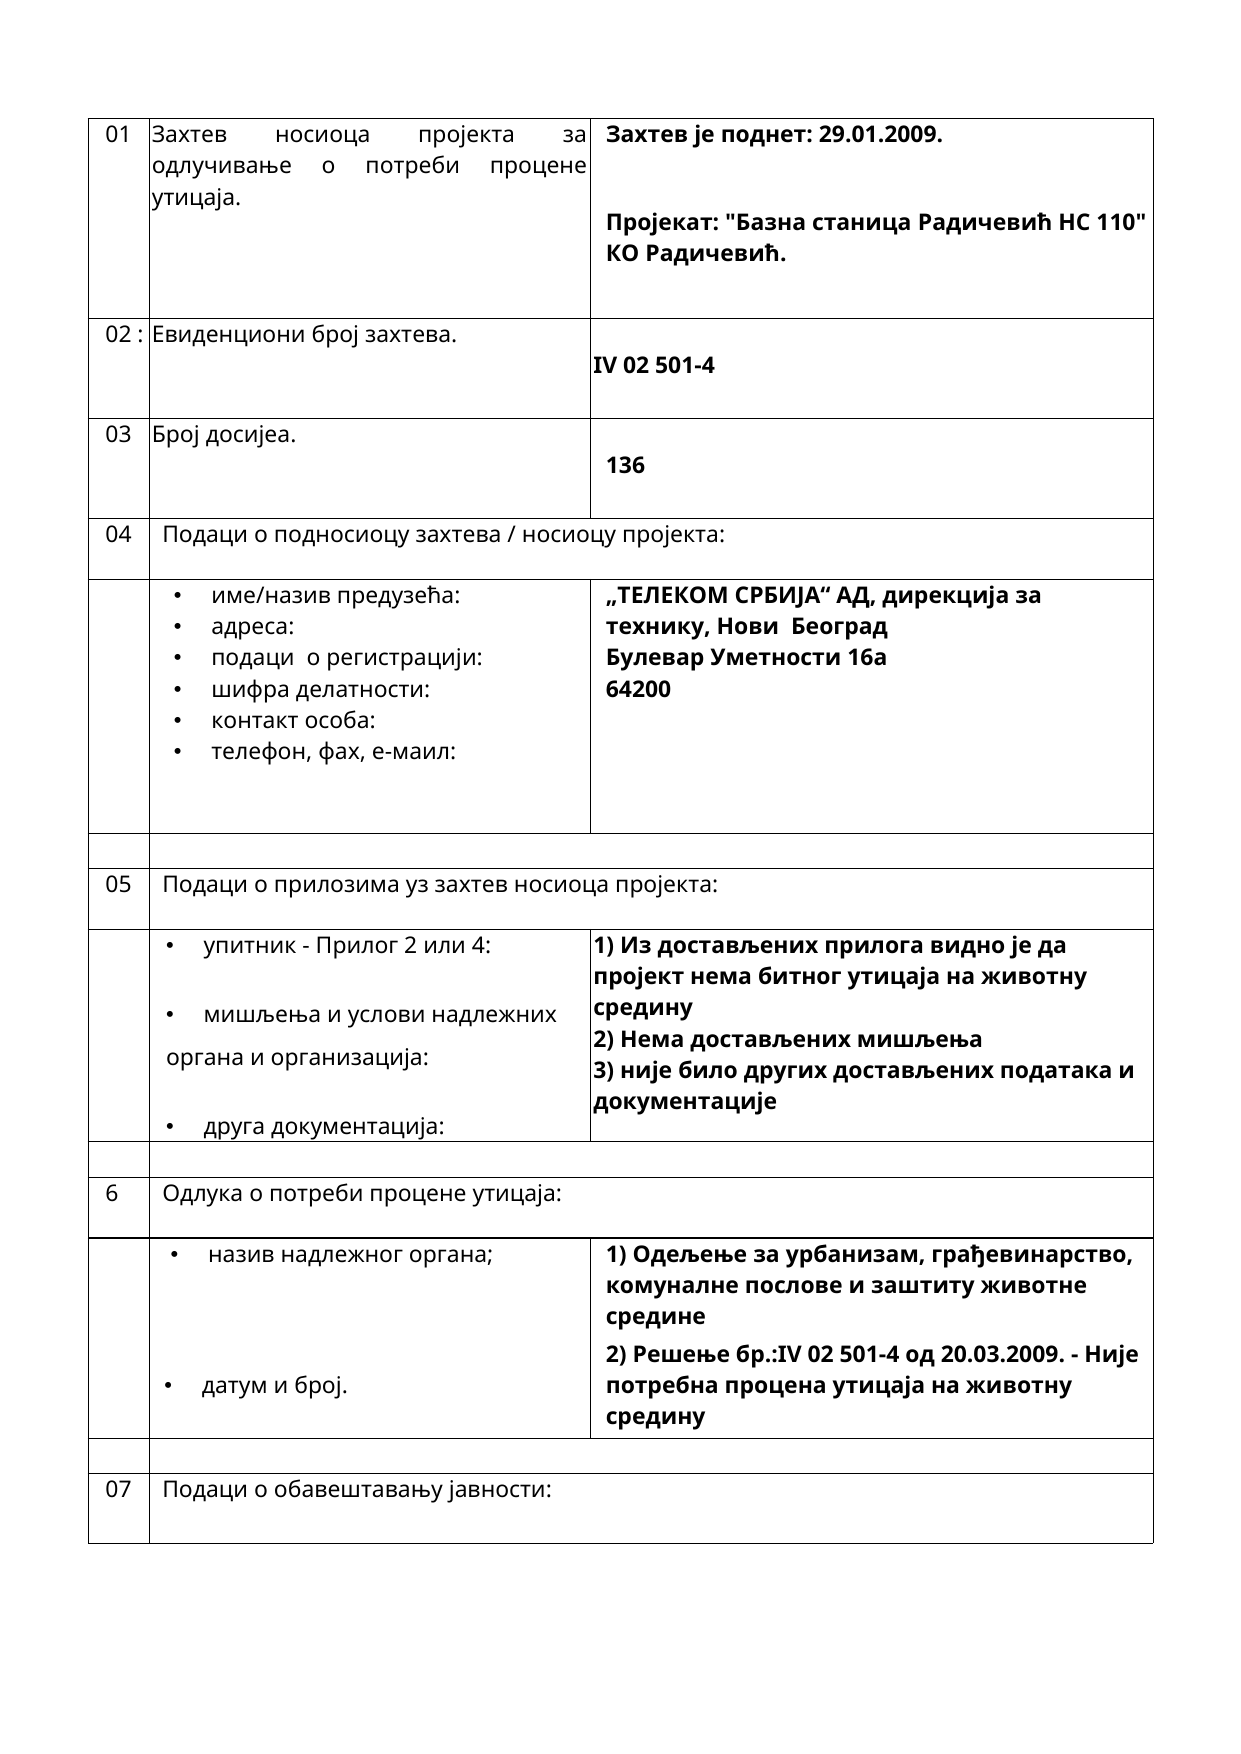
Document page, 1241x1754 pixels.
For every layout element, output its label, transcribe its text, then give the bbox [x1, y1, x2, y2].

table_cell Евиденциони број захтева. [150, 319, 590, 418]
table_cell [89, 1439, 149, 1473]
table_cell 04 [89, 519, 149, 579]
table_cell 1) Из достављених прилога видно је да пројект нема битног утицаја на животну средину 2) Нема достављених мишљења 3) није било других достављених података и документације [591, 930, 1153, 1141]
table_cell назив надлежног органа; датум и број. [150, 1239, 590, 1438]
table_cell 03 [89, 419, 149, 518]
table_cell IV 02 501-4 [591, 319, 1153, 418]
table_cell [89, 1239, 149, 1438]
table_cell [150, 834, 1153, 868]
table_header Захтев носиоца пројекта за одлучивање о потреби процене утицаја. [150, 119, 590, 318]
table_cell [89, 1142, 149, 1177]
table_cell Број досијеа. [150, 419, 590, 518]
table_cell [89, 580, 149, 833]
table_cell 136 [591, 419, 1153, 518]
table_cell Подаци о обавештавању јавности: [150, 1474, 1153, 1543]
table_cell 05 [89, 869, 149, 929]
table_cell „ТЕЛЕКОМ СРБИЈА“ АД, дирекција за технику, Нови Београд Булевар Уметности 16а 64200 [591, 580, 1153, 833]
table_cell [89, 834, 149, 868]
table_header Захтев је поднет: 29.01.2009. Пројекат: "Базна станица Радичевић НС 110" КО Радичевић. [591, 119, 1153, 318]
table_cell [150, 1142, 1153, 1177]
table_header 01 [89, 119, 149, 318]
table_cell 6 [89, 1178, 149, 1237]
table_cell 1) Одељење за урбанизам, грађевинарство, комуналне послове и заштиту животне средине 2) Решење бр.:IV 02 501-4 од 20.03.2009. - Није потребна процена утицаја на животну средину [591, 1239, 1153, 1438]
table_cell [150, 1439, 1153, 1473]
table_cell име/назив предузећа: адреса: подаци о регистрацији: шифра делатности: контакт особа: телефон, фаx, е-маил: [150, 580, 590, 833]
table_cell упитник - Прилог 2 или 4: мишљења и услови надлежних органа и организација: друга документација: [150, 930, 590, 1141]
table_cell 02 : [89, 319, 149, 418]
table_cell Одлука о потреби процене утицаја: [150, 1178, 1153, 1237]
table_cell [89, 930, 149, 1141]
table_cell Подаци о подносиоцу захтева / носиоцу пројекта: [150, 519, 1153, 579]
table_cell Подаци о прилозима уз захтев носиоца пројекта: [150, 869, 1153, 929]
table_cell 07 [89, 1474, 149, 1543]
